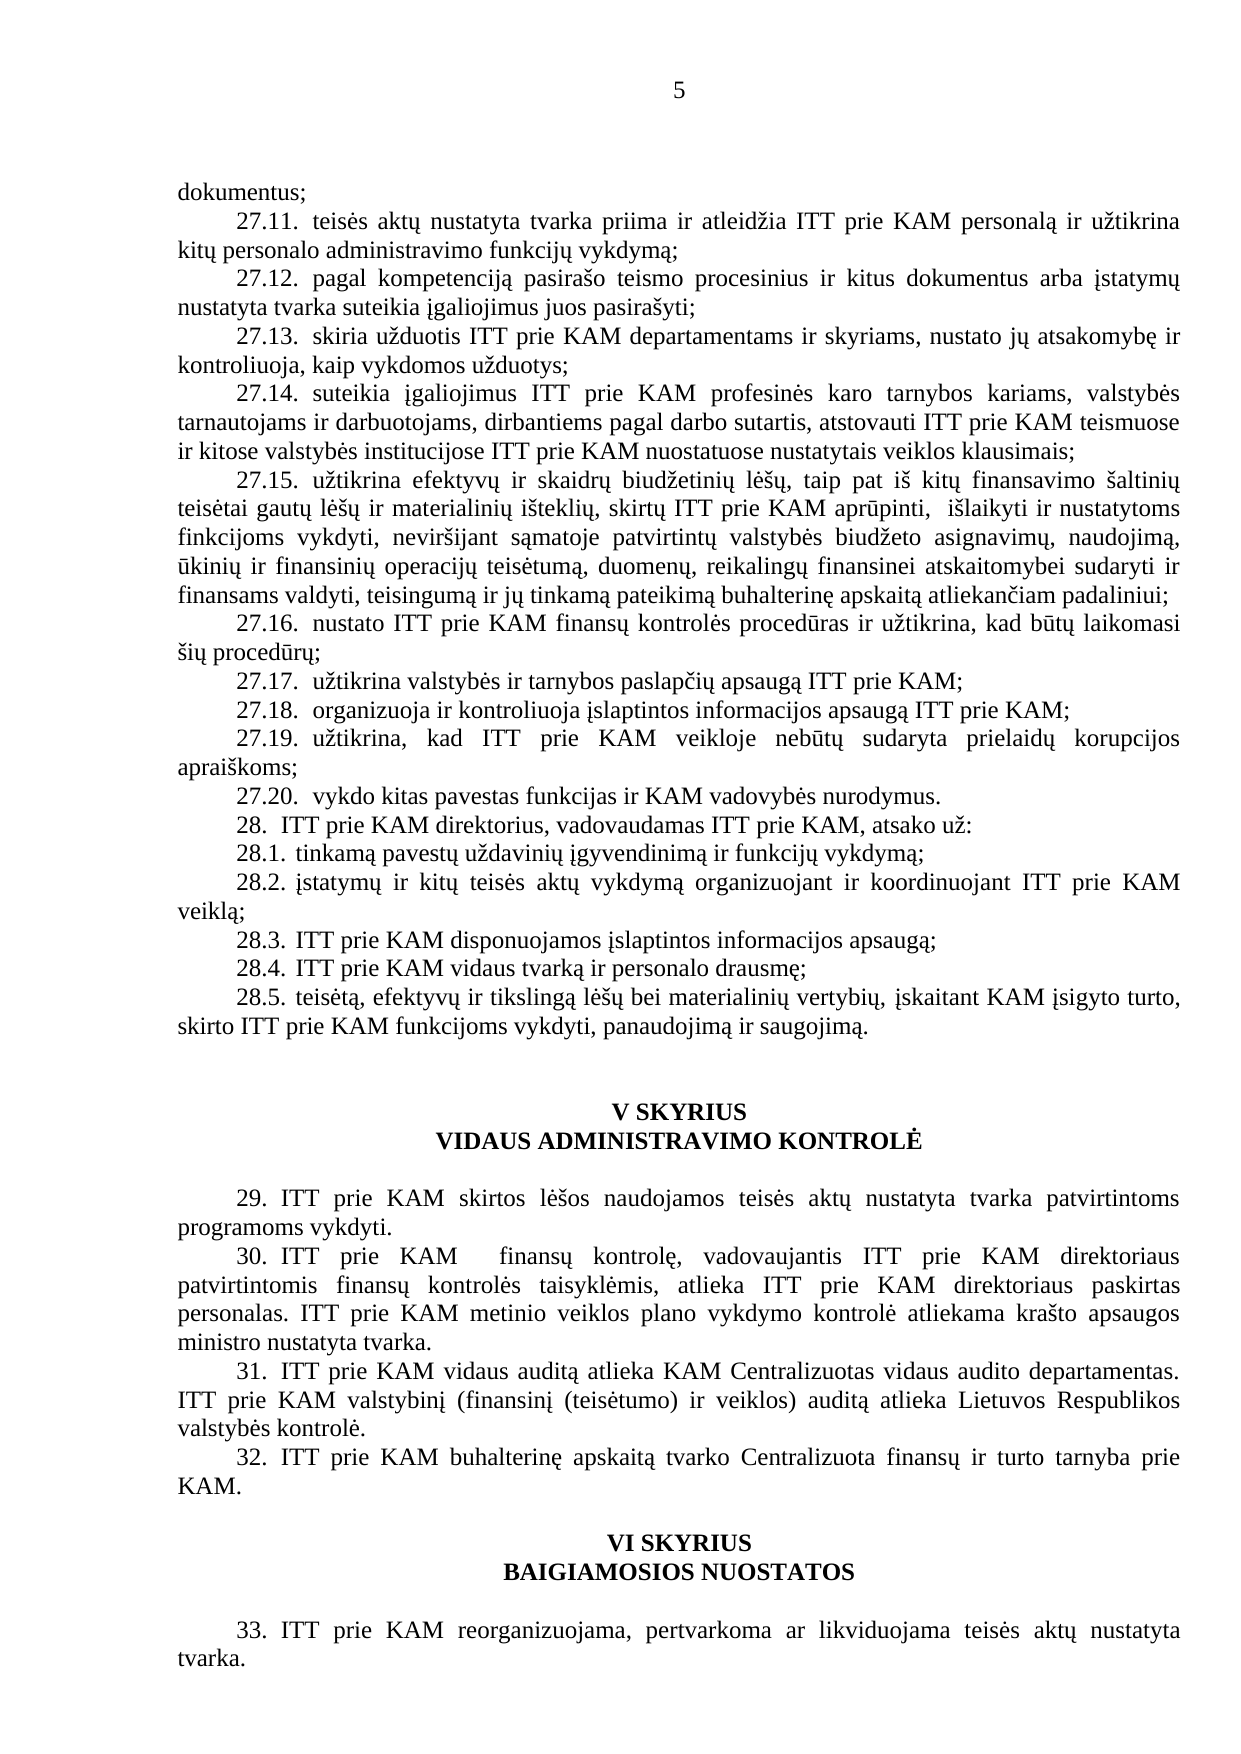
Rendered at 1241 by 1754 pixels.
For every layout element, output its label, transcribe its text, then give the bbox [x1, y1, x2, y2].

text 27.11. teisės aktų nustatyta tvarka priima ir atleidžia ITT prie KAM personalą ir užtikrina kitų personalo administravimo funkcijų vykdymą; [177, 206, 1181, 263]
text V SKYRIUS [177, 1097, 1181, 1126]
text 28.2. įstatymų ir kitų teisės aktų vykdymą organizuojant ir koordinuojant ITT prie KAM veiklą; [177, 867, 1181, 925]
text 27.18. organizuoja ir kontroliuoja įslaptintos informacijos apsaugą ITT prie KAM; [177, 695, 1181, 723]
text 33. ITT prie KAM reorganizuojama, pertvarkoma ar likviduojama teisės aktų nustatyta tvarka. [177, 1615, 1181, 1672]
text 27.16. nustato ITT prie KAM finansų kontrolės procedūras ir užtikrina, kad būtų laikomasi šių procedūrų; [177, 608, 1181, 666]
text 27.14. suteikia įgaliojimus ITT prie KAM profesinės karo tarnybos kariams, valstybės tarnautojams ir darbuotojams, dirbantiems pagal darbo sutartis, atstovauti ITT prie KAM teismuose ir kitose valstybės institucijose ITT prie KAM nuostatuose nustatytais veiklos klausimais; [177, 378, 1181, 465]
text 27.13. skiria užduotis ITT prie KAM departamentams ir skyriams, nustato jų atsakomybę ir kontroliuoja, kaip vykdomos užduotys; [177, 321, 1181, 378]
text 30. ITT prie KAM finansų kontrolę, vadovaujantis ITT prie KAM direktoriaus patvirtintomis finansų kontrolės taisyklėmis, atlieka ITT prie KAM direktoriaus paskirtas personalas. ITT prie KAM metinio veiklos plano vykdymo kontrolė atliekama krašto apsaugos ministro nustatyta tvarka. [177, 1241, 1181, 1356]
text BAIGIAMOSIOS NUOSTATOS [177, 1557, 1181, 1586]
text 27.20. vykdo kitas pavestas funkcijas ir KAM vadovybės nurodymus. [177, 781, 1181, 810]
text VIDAUS ADMINISTRAVIMO KONTROLĖ [177, 1126, 1181, 1155]
text 28. ITT prie KAM direktorius, vadovaudamas ITT prie KAM, atsako už: [177, 810, 1181, 838]
text dokumentus; [177, 177, 1181, 206]
text 28.4. ITT prie KAM vidaus tvarką ir personalo drausmę; [177, 953, 1181, 982]
text 27.19. užtikrina, kad ITT prie KAM veikloje nebūtų sudaryta prielaidų korupcijos apraiškoms; [177, 723, 1181, 781]
text 28.1. tinkamą pavestų uždavinių įgyvendinimą ir funkcijų vykdymą; [177, 838, 1181, 867]
text 27.12. pagal kompetenciją pasirašo teismo procesinius ir kitus dokumentus arba įstatymų nustatyta tvarka suteikia įgaliojimus juos pasirašyti; [177, 263, 1181, 321]
text 32. ITT prie KAM buhalterinę apskaitą tvarko Centralizuota finansų ir turto tarnyba prie KAM. [177, 1442, 1181, 1500]
text VI SKYRIUS [177, 1528, 1181, 1557]
text 27.15. užtikrina efektyvų ir skaidrų biudžetinių lėšų, taip pat iš kitų finansavimo šaltinių teisėtai gautų lėšų ir materialinių išteklių, skirtų ITT prie KAM aprūpinti, išlaikyti ir nustatytoms finkcijoms vykdyti, neviršijant sąmatoje patvirtintų valstybės biudžeto asignavimų, naudojimą, ūkinių ir finansinių operacijų teisėtumą, duomenų, reikalingų finansinei atskaitomybei sudaryti ir finansams valdyti, teisingumą ir jų tinkamą pateikimą buhalterinę apskaitą atliekančiam padaliniui; [177, 465, 1181, 608]
text 31. ITT prie KAM vidaus auditą atlieka KAM Centralizuotas vidaus audito departamentas. ITT prie KAM valstybinį (finansinį (teisėtumo) ir veiklos) auditą atlieka Lietuvos Respublikos valstybės kontrolė. [177, 1356, 1181, 1442]
text 27.17. užtikrina valstybės ir tarnybos paslapčių apsaugą ITT prie KAM; [177, 666, 1181, 695]
text 28.5. teisėtą, efektyvų ir tikslingą lėšų bei materialinių vertybių, įskaitant KAM įsigyto turto, skirto ITT prie KAM funkcijoms vykdyti, panaudojimą ir saugojimą. [177, 982, 1181, 1040]
text 29. ITT prie KAM skirtos lėšos naudojamos teisės aktų nustatyta tvarka patvirtintoms programoms vykdyti. [177, 1183, 1181, 1241]
text 28.3. ITT prie KAM disponuojamos įslaptintos informacijos apsaugą; [177, 925, 1181, 953]
